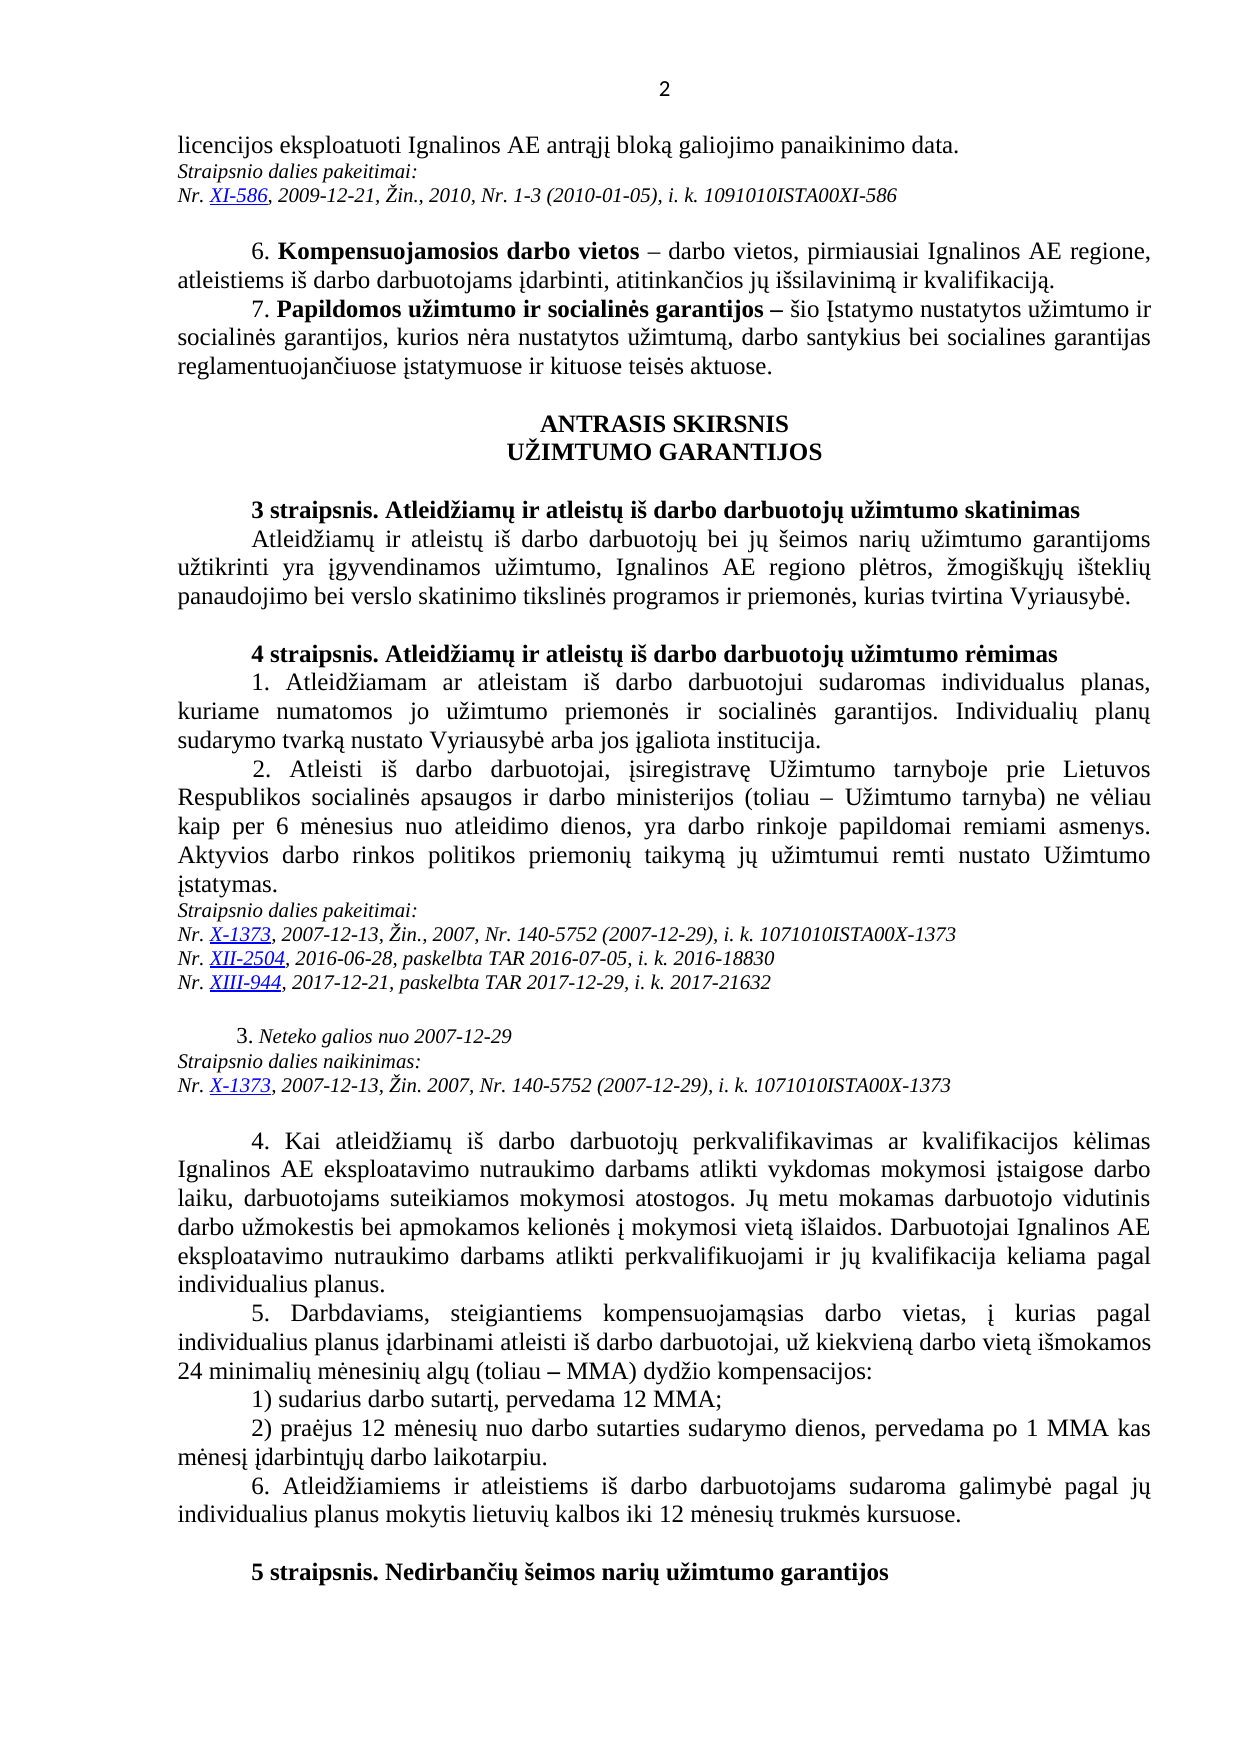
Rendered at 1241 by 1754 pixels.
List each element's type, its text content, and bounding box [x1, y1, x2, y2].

text 7. Papildomos užimtumo ir socialinės garantijos – šio Įstatymo nustatytos užimtumo ir socialinės garantijos, kurios nėra nustatytos užimtumą, darbo santykius bei socialines garantijas reglamentuojančiuose įstatymuose ir kituose teisės aktuose. [177, 294, 1152, 380]
text Nr. XII-2504, 2016-06-28, paskelbta TAR 2016-07-05, i. k. 2016-18830 [177, 946, 1152, 970]
text 5 straipsnis. Nedirbančių šeimos narių užimtumo garantijos [177, 1557, 1152, 1586]
text 5. Darbdaviams, steigiantiems kompensuojamąsias darbo vietas, į kurias pagal individualius planus įdarbinami atleisti iš darbo darbuotojai, už kiekvieną darbo vietą išmokamos 24 minimalių mėnesinių algų (toliau – MMA) dydžio kompensacijos: [177, 1298, 1152, 1384]
text 4 straipsnis. Atleidžiamų ir atleistų iš darbo darbuotojų užimtumo rėmimas [177, 639, 1152, 667]
text Nr. XI-586, 2009-12-21, Žin., 2010, Nr. 1-3 (2010-01-05), i. k. 1091010ISTA00XI-586 [177, 183, 1152, 207]
text ANTRASIS SKIRSNIS [177, 409, 1152, 437]
text 4. Kai atleidžiamų iš darbo darbuotojų perkvalifikavimas ar kvalifikacijos kėlimas Ignalinos AE eksploatavimo nutraukimo darbams atlikti vykdomas mokymosi įstaigose darbo laiku, darbuotojams suteikiamos mokymosi atostogos. Jų metu mokamas darbuotojo vidutinis darbo užmokestis bei apmokamos kelionės į mokymosi vietą išlaidos. Darbuotojai Ignalinos AE eksploatavimo nutraukimo darbams atlikti perkvalifikuojami ir jų kvalifikacija keliama pagal individualius planus. [177, 1126, 1152, 1298]
text 6. Atleidžiamiems ir atleistiems iš darbo darbuotojams sudaroma galimybė pagal jų individualius planus mokytis lietuvių kalbos iki 12 mėnesių trukmės kursuose. [177, 1471, 1152, 1528]
text UŽimtumo garantijos [177, 437, 1152, 466]
text 1) sudarius darbo sutartį, pervedama 12 MMA; [177, 1384, 1152, 1413]
text Nr. X-1373, 2007-12-13, Žin., 2007, Nr. 140-5752 (2007-12-29), i. k. 1071010ISTA00X-1373 [177, 922, 1152, 946]
text 3. Neteko galios nuo 2007-12-29 [177, 1022, 1152, 1049]
text 3 straipsnis. Atleidžiamų ir atleistų iš darbo darbuotojų užimtumo skatinimas [177, 495, 1152, 524]
text 2) praėjus 12 mėnesių nuo darbo sutarties sudarymo dienos, pervedama po 1 MMA kas mėnesį įdarbintųjų darbo laikotarpiu. [177, 1413, 1152, 1471]
text Atleidžiamų ir atleistų iš darbo darbuotojų bei jų šeimos narių užimtumo garantijoms užtikrinti yra įgyvendinamos užimtumo, Ignalinos AE regiono plėtros, žmogiškųjų išteklių panaudojimo bei verslo skatinimo tikslinės programos ir priemonės, kurias tvirtina Vyriausybė. [177, 524, 1152, 610]
text 6. Kompensuojamosios darbo vietos – darbo vietos, pirmiausiai Ignalinos AE regione, atleistiems iš darbo darbuotojams įdarbinti, atitinkančios jų išsilavinimą ir kvalifikaciją. [177, 236, 1152, 294]
text licencijos eksploatuoti Ignalinos AE antrąjį bloką galiojimo panaikinimo data. [177, 131, 1152, 159]
text Nr. XIII-944, 2017-12-21, paskelbta TAR 2017-12-29, i. k. 2017-21632 [177, 970, 1152, 994]
text Nr. X-1373, 2007-12-13, Žin. 2007, Nr. 140-5752 (2007-12-29), i. k. 1071010ISTA00X-1373 [177, 1073, 1152, 1097]
text 2. Atleisti iš darbo darbuotojai, įsiregistravę Užimtumo tarnyboje prie Lietuvos Respublikos socialinės apsaugos ir darbo ministerijos (toliau – Užimtumo tarnyba) ne vėliau kaip per 6 mėnesius nuo atleidimo dienos, yra darbo rinkoje papildomai remiami asmenys. Aktyvios darbo rinkos politikos priemonių taikymą jų užimtumui remti nustato Užimtumo įstatymas. [177, 754, 1152, 897]
text Straipsnio dalies naikinimas: [177, 1049, 1152, 1073]
text 1. Atleidžiamam ar atleistam iš darbo darbuotojui sudaromas individualus planas, kuriame numatomos jo užimtumo priemonės ir socialinės garantijos. Individualių planų sudarymo tvarką nustato Vyriausybė arba jos įgaliota institucija. [177, 667, 1152, 754]
text Straipsnio dalies pakeitimai: [177, 897, 1152, 922]
text Straipsnio dalies pakeitimai: [177, 159, 1152, 183]
